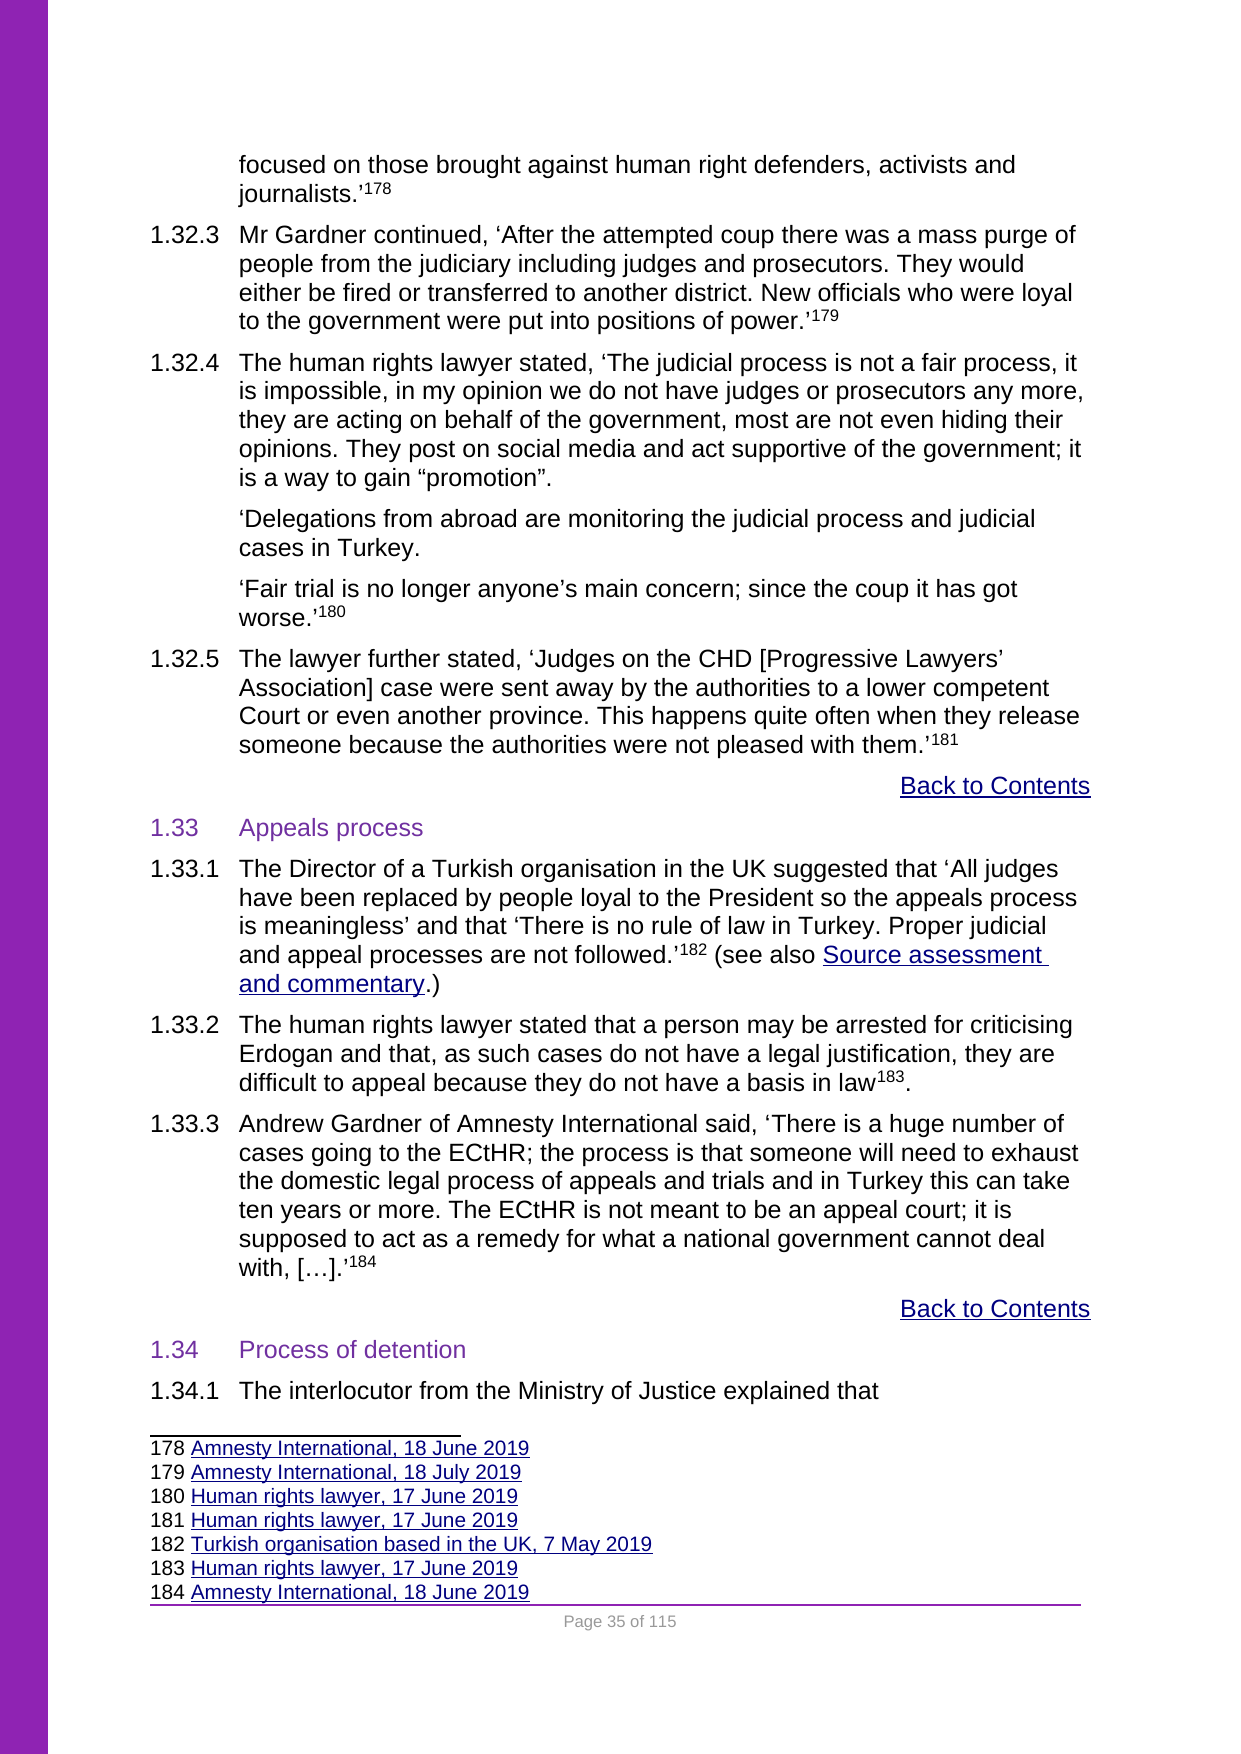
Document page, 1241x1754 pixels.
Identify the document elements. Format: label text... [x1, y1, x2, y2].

text Human rights lawyer, 17 June 2019 [150, 1484, 1090, 1508]
list focused on those brought against human right defenders, activists and journalists.’ [150, 150, 1090, 207]
list Amnesty International, 18 June 2019 [150, 1580, 1090, 1604]
subtitle Process of detention [150, 1335, 1090, 1364]
list The human rights lawyer stated, ‘The judicial process is not a fair process, it is impossible, in my opinion we do not have judges or prosecutors any more, they are acting on behalf of the government, most are not even hiding their opinions. They post on social media and act supportive of the government; it is a way to gain “promotion”. [150, 347, 1090, 491]
list The interlocutor from the Ministry of Justice explained that [150, 1376, 1090, 1405]
list Human rights lawyer, 17 June 2019 [150, 1556, 1090, 1580]
subtitle Appeals process [150, 812, 1090, 841]
list ‘Fair trial is no longer anyone’s main concern; since the coup it has got worse.’ [239, 574, 1090, 631]
list The lawyer further stated, ‘Judges on the CHD [Progressive Lawyers’ Association] case were sent away by the authorities to a lower competent Court or even another province. This happens quite often when they release someone because the authorities were not pleased with them.’ [150, 644, 1090, 759]
list The human rights lawyer stated that a person may be arrested for criticising Erdogan and that, as such cases do not have a legal justification, they are difficult to appeal because they do not have a basis in law. [150, 1010, 1090, 1096]
list Amnesty International, 18 July 2019 [150, 1460, 1090, 1484]
list Back to Contents [187, 1294, 1090, 1322]
list Turkish organisation based in the UK, 7 May 2019 [150, 1532, 1090, 1556]
list Amnesty International, 18 June 2019 [150, 1436, 1090, 1460]
list Human rights lawyer, 17 June 2019 [150, 1508, 1090, 1532]
list Back to Contents [239, 771, 1090, 800]
list Mr Gardner continued, ‘After the attempted coup there was a mass purge of people from the judiciary including judges and prosecutors. They would either be fired or transferred to another district. New officials who were loyal to the government were put into positions of power.’ [150, 220, 1090, 335]
list Andrew Gardner of Amnesty International said, ‘There is a huge number of cases going to the ECtHR; the process is that someone will need to exhaust the domestic legal process of appeals and trials and in Turkey this can take ten years or more. The ECtHR is not meant to be an appeal court; it is supposed to act as a remedy for what a national government cannot deal with, […].’ [150, 1109, 1090, 1281]
list The Director of a Turkish organisation in the UK suggested that ‘All judges have been replaced by people loyal to the President so the appeals process is meaningless’ and that ‘There is no rule of law in Turkey. Proper judicial and appeal processes are not followed.’ (see also Source assessment and commentary.) [150, 854, 1090, 997]
list ‘Delegations from abroad are monitoring the judicial process and judicial cases in Turkey. [239, 504, 1090, 561]
